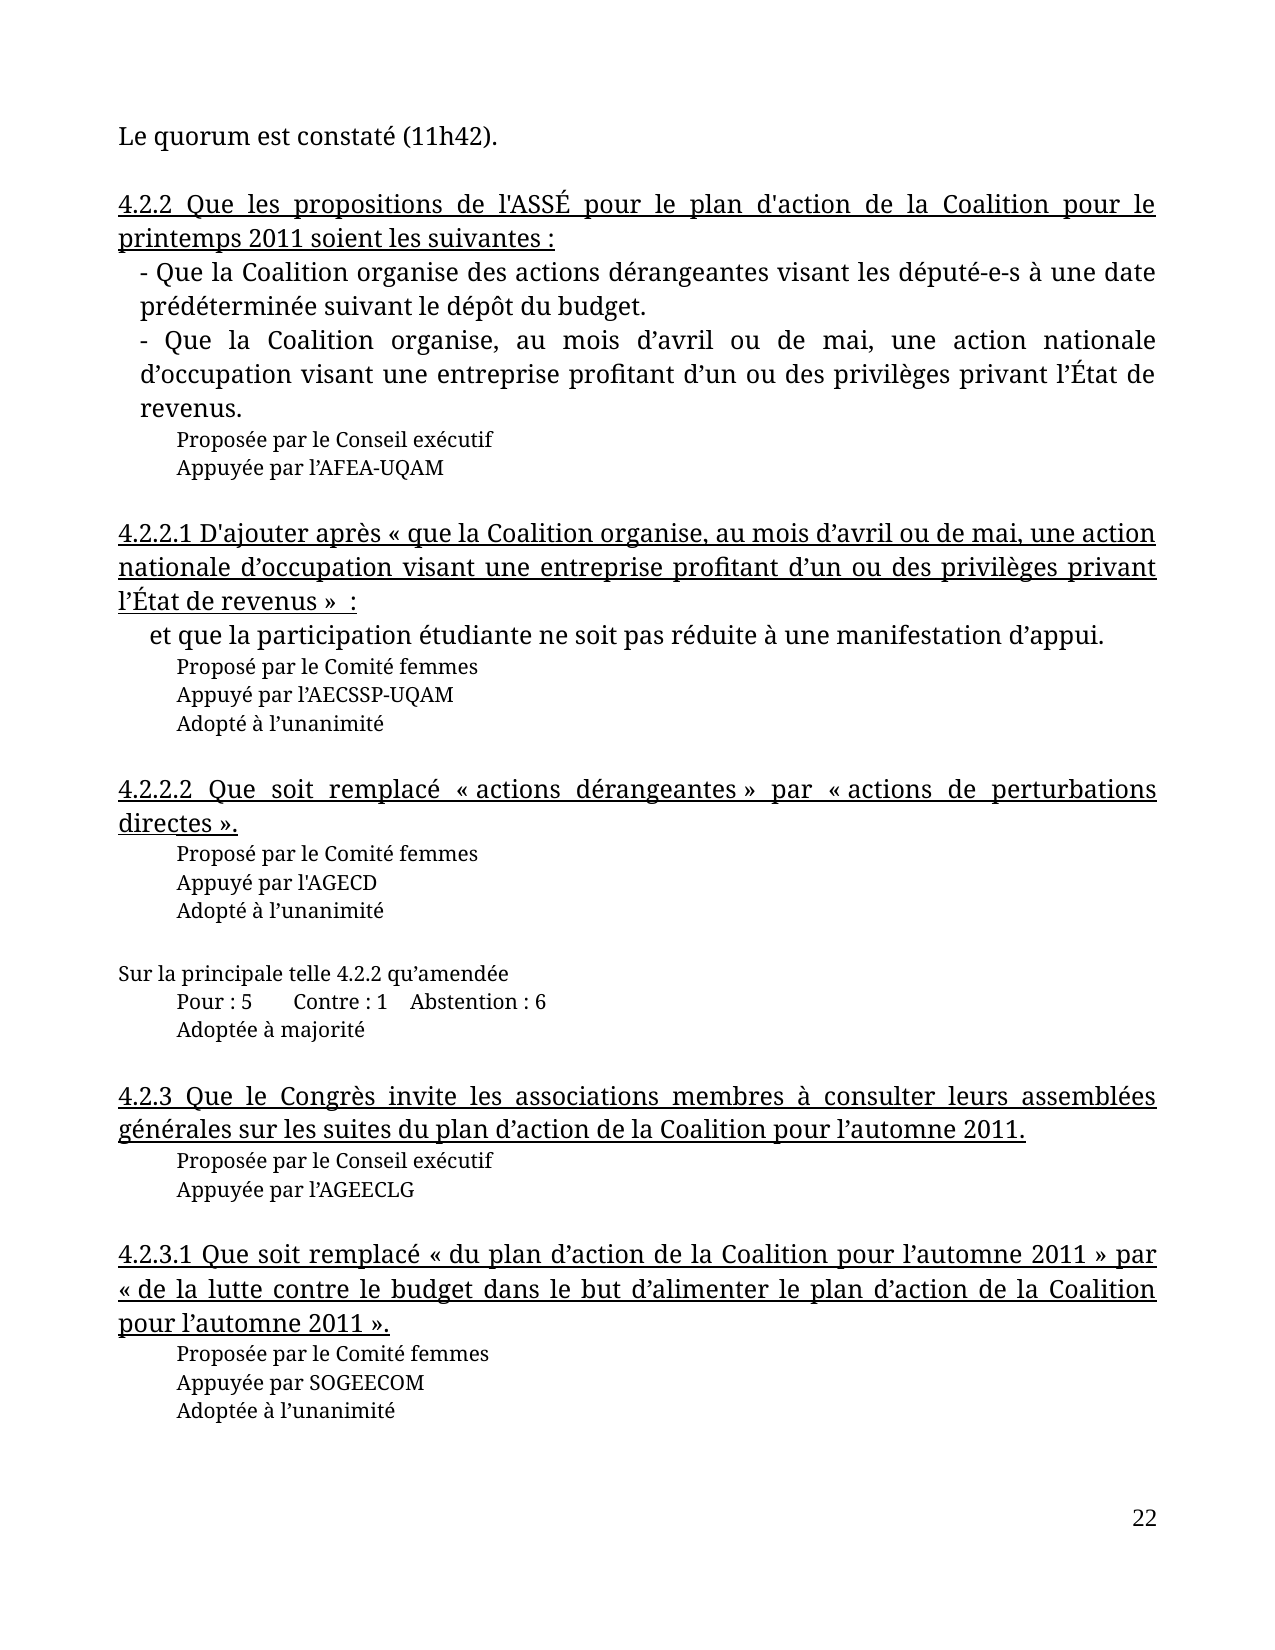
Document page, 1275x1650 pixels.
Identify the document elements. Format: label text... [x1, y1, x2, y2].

text 4.2.2.1 D'ajouter après « que la Coalition organise, au mois d’avril ou de mai, une action nationale d’occupation visant une entreprise profitant d’un ou des privilèges privant [118, 516, 1157, 578]
text Adopté à l’unanimité [118, 896, 1157, 925]
text Adoptée à l’unanimité [118, 1396, 1157, 1425]
text Sur la principale telle 4.2.2 qu’amendée [118, 959, 1157, 987]
text et que la participation étudiante ne soit pas réduite à une manifestation d’appui. [149, 618, 1157, 652]
text Appuyée par l’AGEECLG [118, 1175, 1157, 1203]
text pour l’automne 2011 ». [118, 1302, 1157, 1339]
text - Que la Coalition organise, au mois d’avril ou de mai, une action nationale d’occupation visant une entreprise profitant d’un ou des privilèges privant l’État de revenus. [140, 322, 1157, 425]
text Appuyé par l'AGECD [118, 868, 1157, 896]
text 4.2.2.2 Que soit remplacé « actions dérangeantes » par « actions de perturbations [118, 771, 1157, 800]
text Appuyée par l’AFEA-UQAM [118, 453, 1157, 482]
text « de la lutte contre le budget dans le but d’alimenter le plan d’action de la Coalition [118, 1268, 1157, 1300]
text générales sur les suites du plan d’action de la Coalition pour l’automne 2011. [118, 1109, 1157, 1146]
text Appuyée par SOGEECOM [118, 1368, 1157, 1396]
text Proposé par le Comité femmes [118, 839, 1157, 868]
text - Que la Coalition organise des actions dérangeantes visant les député-e-s à une date prédéterminée suivant le dépôt du budget. [140, 254, 1157, 322]
text Proposée par le Conseil exécutif [118, 1146, 1157, 1175]
text directes ». [118, 802, 1157, 839]
text 4.2.2 Que les propositions de l'ASSÉ pour le plan d'action de la Coalition pour le printemps 2011 soient les suivantes : [118, 186, 1157, 254]
text Le quorum est constaté (11h42). [118, 118, 1157, 152]
text Proposé par le Comité femmes [118, 652, 1157, 680]
text 4.2.3 Que le Congrès invite les associations membres à consulter leurs assemblées [118, 1078, 1157, 1107]
text 4.2.3.1 Que soit remplacé « du plan d’action de la Coalition pour l’automne 2011 » par [118, 1237, 1157, 1266]
text Adoptée à majorité [118, 1016, 1157, 1044]
text Appuyé par l’AECSSP-UQAM [118, 680, 1157, 709]
text Proposée par le Conseil exécutif [118, 425, 1157, 453]
text Pour : 5 Contre : 1 Abstention : 6 [118, 987, 1157, 1016]
text Adopté à l’unanimité [118, 709, 1157, 737]
text l’État de revenus » : [118, 580, 1157, 618]
text Proposée par le Comité femmes [118, 1339, 1157, 1368]
